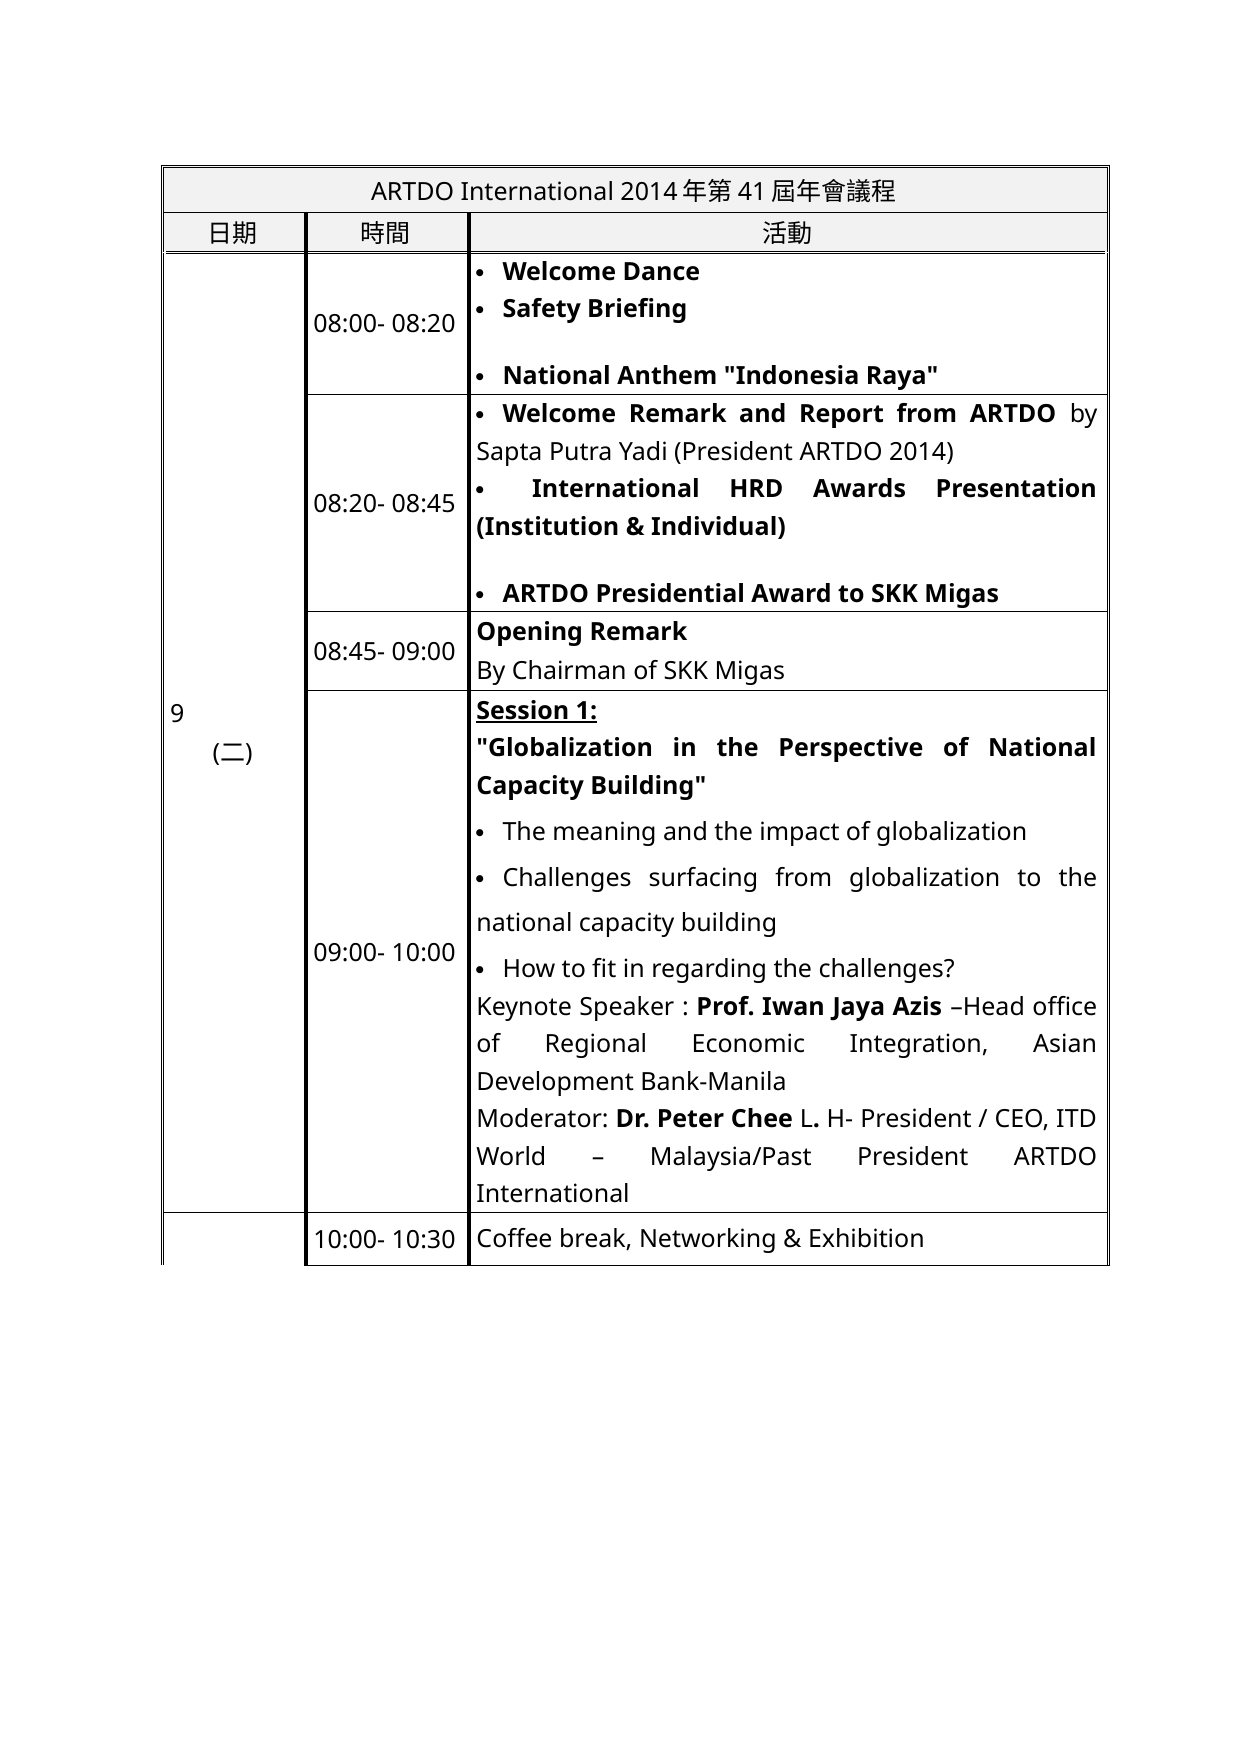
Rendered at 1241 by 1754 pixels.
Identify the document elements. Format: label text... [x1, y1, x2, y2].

table_cell 09:00- 10:00 [308, 691, 467, 1212]
table_cell 時間 [308, 213, 467, 251]
table_cell 10:00- 10:30 [308, 1213, 467, 1265]
table_cell Coffee break, Networking & Exhibition [471, 1213, 1107, 1265]
table_header ARTDO International 2014年第41屆年會議程 [164, 168, 1107, 212]
table_cell Session 1: "Globalization in the Perspective of National Capacity Building" The meaning and the impact of globalization Challenges surfacing from globalization to the national capacity building How to fit in regarding the challenges? Keynote Speaker : Prof. Iwan Jaya Azis –Head office of Regional Economic Integration, Asian Development Bank-Manila Moderator: Dr. Peter Chee L. H- President / CEO, ITD World – Malaysia/Past President ARTDO International [471, 691, 1107, 1212]
table_cell Welcome Dance Safety Briefing National Anthem "Indonesia Raya" [471, 251, 1107, 393]
table_cell 活動 [471, 213, 1107, 251]
table_cell 08:20- 08:45 [308, 395, 467, 611]
table_cell [164, 1213, 304, 1265]
table_cell 08:45- 09:00 [308, 612, 467, 690]
table_cell 08:00- 08:20 [308, 254, 467, 393]
table_cell 日期 [164, 213, 304, 251]
table_cell Welcome Remark and Report from ARTDO by Sapta Putra Yadi (President ARTDO 2014) ARTDO International HRD Awards Presentation (Institution & Individual) ARTDO Presidential Award to SKK Migas [471, 395, 1107, 611]
table_cell Opening Remark By Chairman of SKK Migas [471, 612, 1107, 690]
table_cell 9 (二) [164, 251, 304, 1212]
